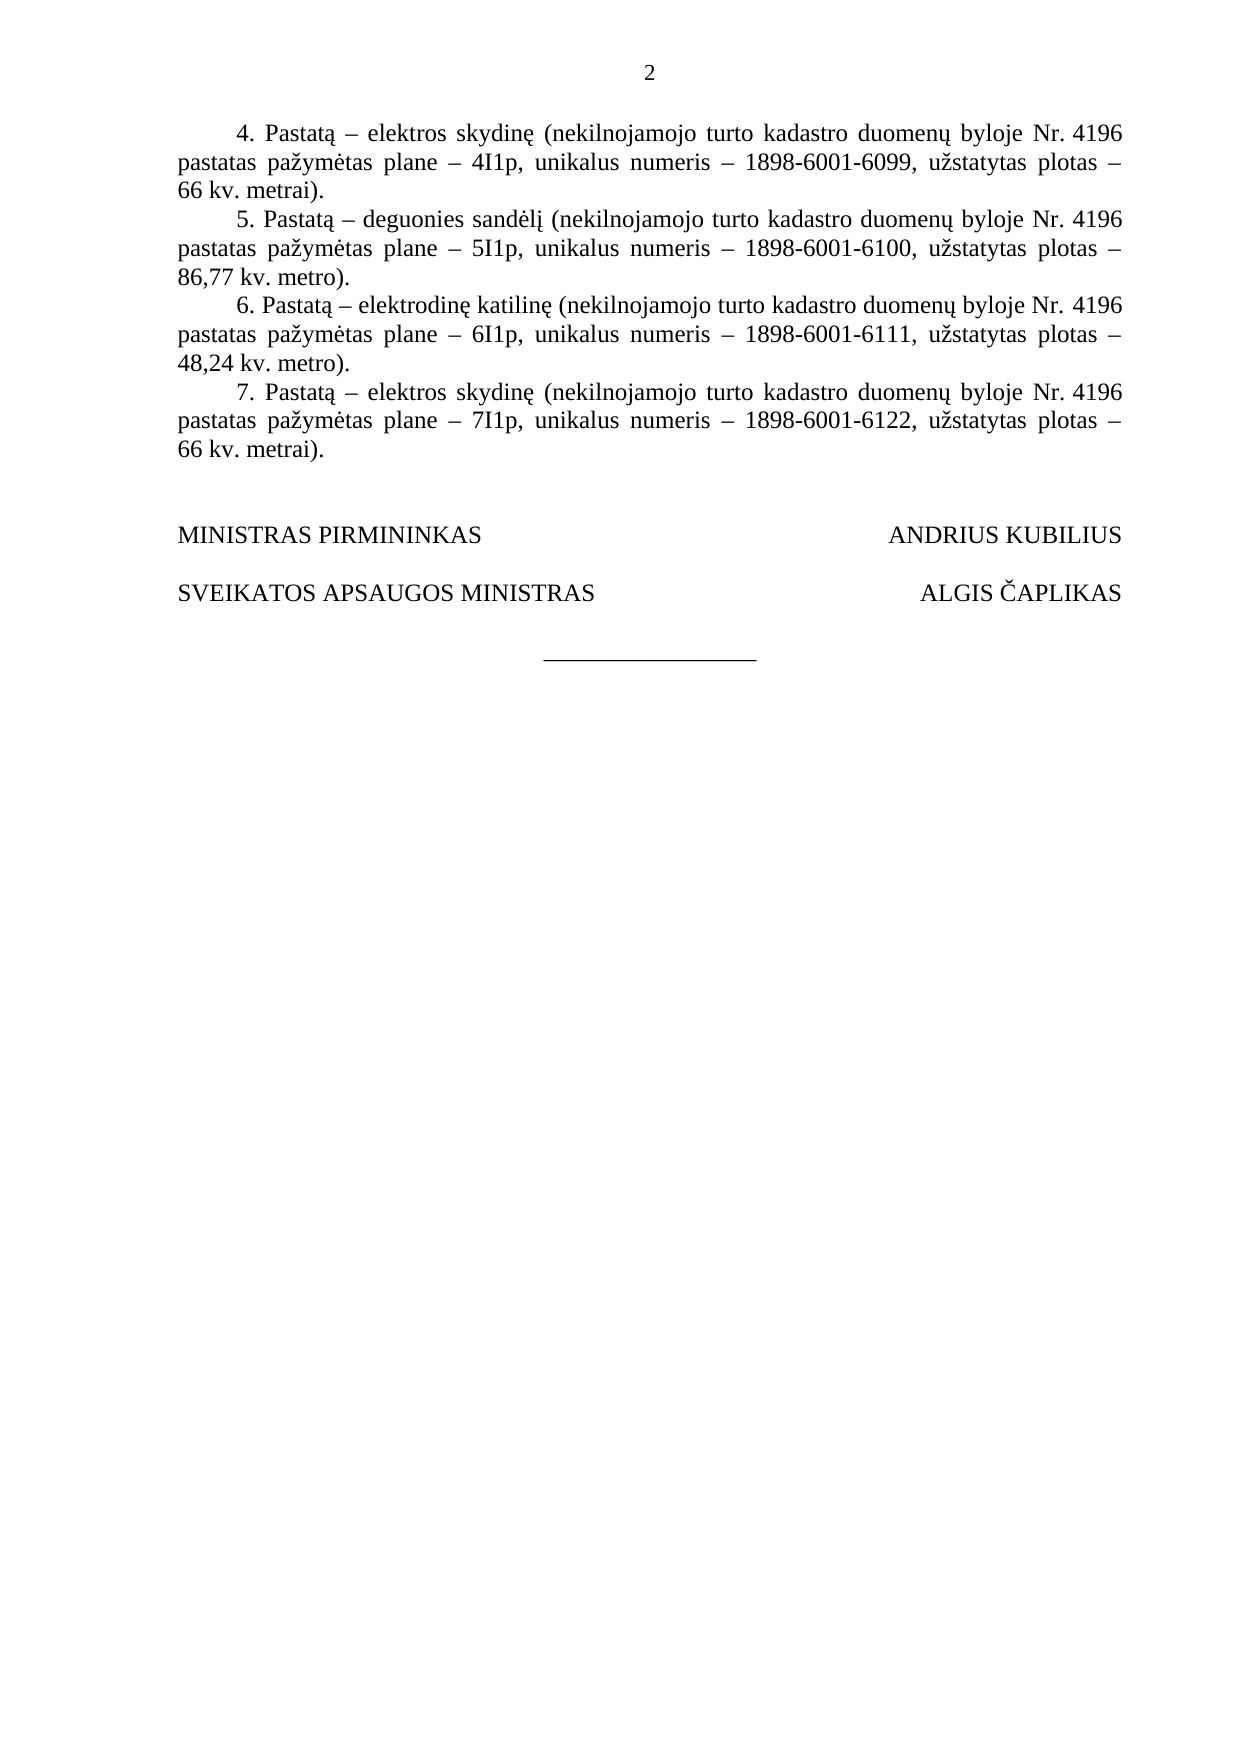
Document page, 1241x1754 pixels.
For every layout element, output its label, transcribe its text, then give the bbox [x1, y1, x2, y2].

text 7. Pastatą – elektros skydinę (nekilnojamojo turto kadastro duomenų byloje Nr. 4196 pastatas pažymėtas plane – 7I1p, unikalus numeris – 1898-6001-6122, užstatytas plotas – 66 kv. metrai). [177, 377, 1122, 463]
text 6. Pastatą – elektrodinę katilinę (nekilnojamojo turto kadastro duomenų byloje Nr. 4196 pastatas pažymėtas plane – 6I1p, unikalus numeris – 1898-6001-6111, užstatytas plotas – 48,24 kv. metro). [177, 291, 1122, 377]
text MINISTRAS PIRMININKAS ANDRIUS KUBILIUS [177, 521, 1122, 549]
text 5. Pastatą – deguonies sandėlį (nekilnojamojo turto kadastro duomenų byloje Nr. 4196 pastatas pažymėtas plane – 5I1p, unikalus numeris – 1898-6001-6100, užstatytas plotas – 86,77 kv. metro). [177, 204, 1122, 291]
text SVEIKATOS APSAUGOS MINISTRAS ALGIS ČAPLIKAS [177, 578, 1122, 607]
text 4. Pastatą – elektros skydinę (nekilnojamojo turto kadastro duomenų byloje Nr. 4196 pastatas pažymėtas plane – 4I1p, unikalus numeris – 1898-6001-6099, užstatytas plotas – 66 kv. metrai). [177, 118, 1122, 204]
text _________________ [177, 636, 1122, 664]
